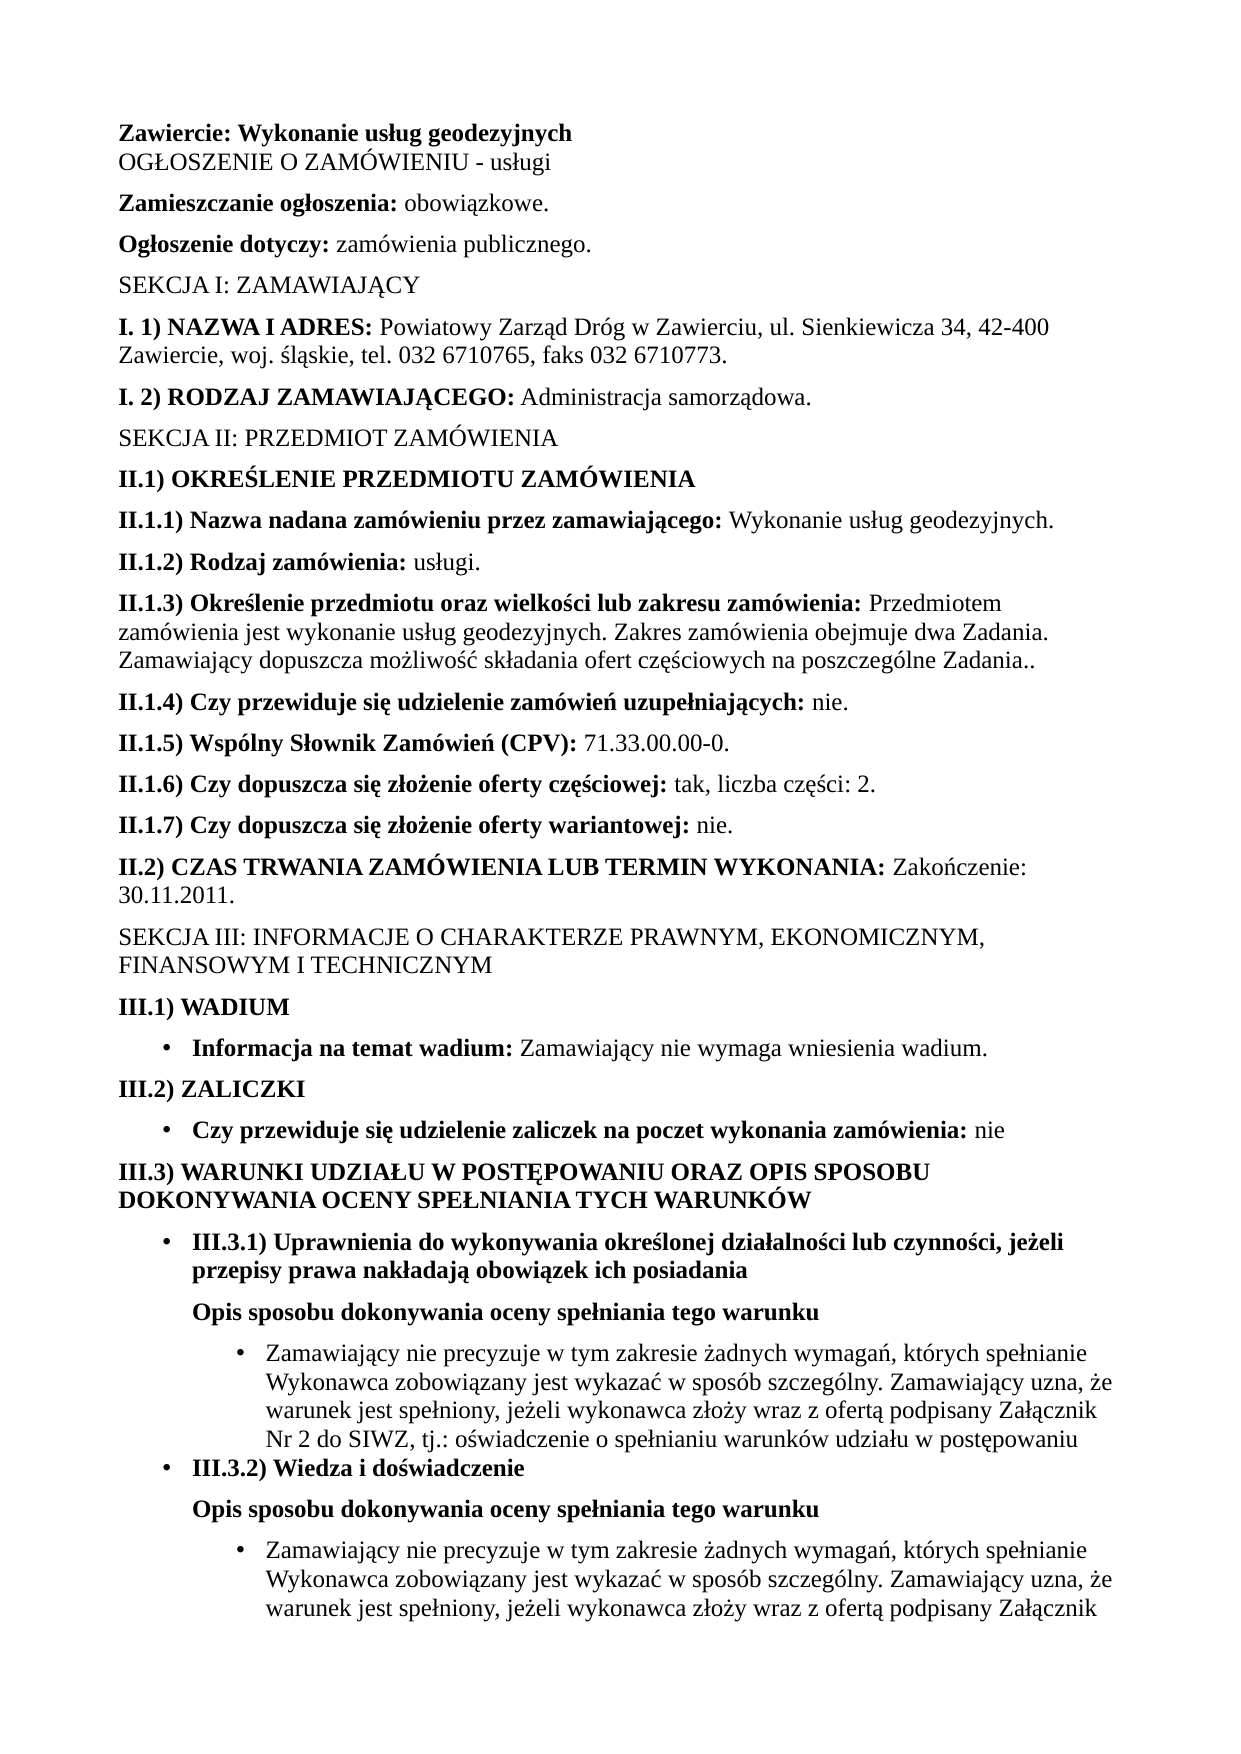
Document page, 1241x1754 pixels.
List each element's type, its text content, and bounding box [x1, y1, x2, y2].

text II.1.5) Wspólny Słownik Zamówień (CPV): 71.33.00.00-0. [118, 728, 1122, 757]
text Ogłoszenie dotyczy: zamówienia publicznego. [118, 229, 1122, 258]
list Zamawiający nie precyzuje w tym zakresie żadnych wymagań, których spełnianie Wykonawca zobowiązany jest wykazać w sposób szczególny. Zamawiający uzna, że warunek jest spełniony, jeżeli wykonawca złoży wraz z ofertą podpisany Załącznik Nr 2 do SIWZ, tj.: oświadczenie o spełnianiu warunków udziału w postępowaniu [236, 1338, 1122, 1453]
text III.2) ZALICZKI [118, 1074, 1122, 1103]
text II.1) OKREŚLENIE PRZEDMIOTU ZAMÓWIENIA [118, 464, 1122, 493]
text III.3) WARUNKI UDZIAŁU W POSTĘPOWANIU ORAZ OPIS SPOSOBU DOKONYWANIA OCENY SPEŁNIANIA TYCH WARUNKÓW [118, 1157, 1122, 1214]
text SEKCJA II: PRZEDMIOT ZAMÓWIENIA [118, 423, 1122, 452]
text Zamieszczanie ogłoszenia: obowiązkowe. [118, 188, 1122, 217]
text II.1.2) Rodzaj zamówienia: usługi. [118, 547, 1122, 576]
list Zamawiający nie precyzuje w tym zakresie żadnych wymagań, których spełnianie Wykonawca zobowiązany jest wykazać w sposób szczególny. Zamawiający uzna, że warunek jest spełniony, jeżeli wykonawca złoży wraz z ofertą podpisany Załącznik [236, 1536, 1122, 1622]
list Opis sposobu dokonywania oceny spełniania tego warunku [162, 1494, 1122, 1523]
text II.1.3) Określenie przedmiotu oraz wielkości lub zakresu zamówienia: Przedmiotem zamówienia jest wykonanie usług geodezyjnych. Zakres zamówienia obejmuje dwa Zadania. Zamawiający dopuszcza możliwość składania ofert częściowych na poszczególne Zadania.. [118, 588, 1122, 674]
list III.3.1) Uprawnienia do wykonywania określonej działalności lub czynności, jeżeli przepisy prawa nakładają obowiązek ich posiadania [162, 1227, 1122, 1284]
text II.1.1) Nazwa nadana zamówieniu przez zamawiającego: Wykonanie usług geodezyjnych. [118, 506, 1122, 534]
text II.2) CZAS TRWANIA ZAMÓWIENIA LUB TERMIN WYKONANIA: Zakończenie: 30.11.2011. [118, 852, 1122, 909]
list Informacja na temat wadium: Zamawiający nie wymaga wniesienia wadium. [162, 1033, 1122, 1062]
text II.1.6) Czy dopuszcza się złożenie oferty częściowej: tak, liczba części: 2. [118, 769, 1122, 798]
text III.1) WADIUM [118, 992, 1122, 1021]
text II.1.4) Czy przewiduje się udzielenie zamówień uzupełniających: nie. [118, 687, 1122, 716]
text II.1.7) Czy dopuszcza się złożenie oferty wariantowej: nie. [118, 811, 1122, 839]
text I. 1) NAZWA I ADRES: Powiatowy Zarząd Dróg w Zawierciu, ul. Sienkiewicza 34, 42-400 Zawiercie, woj. śląskie, tel. 032 6710765, faks 032 6710773. [118, 312, 1122, 369]
text I. 2) RODZAJ ZAMAWIAJĄCEGO: Administracja samorządowa. [118, 382, 1122, 411]
list Czy przewiduje się udzielenie zaliczek na poczet wykonania zamówienia: nie [162, 1116, 1122, 1144]
list Opis sposobu dokonywania oceny spełniania tego warunku [162, 1297, 1122, 1326]
text Zawiercie: Wykonanie usług geodezyjnych OGŁOSZENIE O ZAMÓWIENIU - usługi [118, 118, 1122, 176]
list III.3.2) Wiedza i doświadczenie [162, 1453, 1122, 1482]
text SEKCJA III: INFORMACJE O CHARAKTERZE PRAWNYM, EKONOMICZNYM, FINANSOWYM I TECHNICZNYM [118, 922, 1122, 979]
text SEKCJA I: ZAMAWIAJĄCY [118, 271, 1122, 299]
